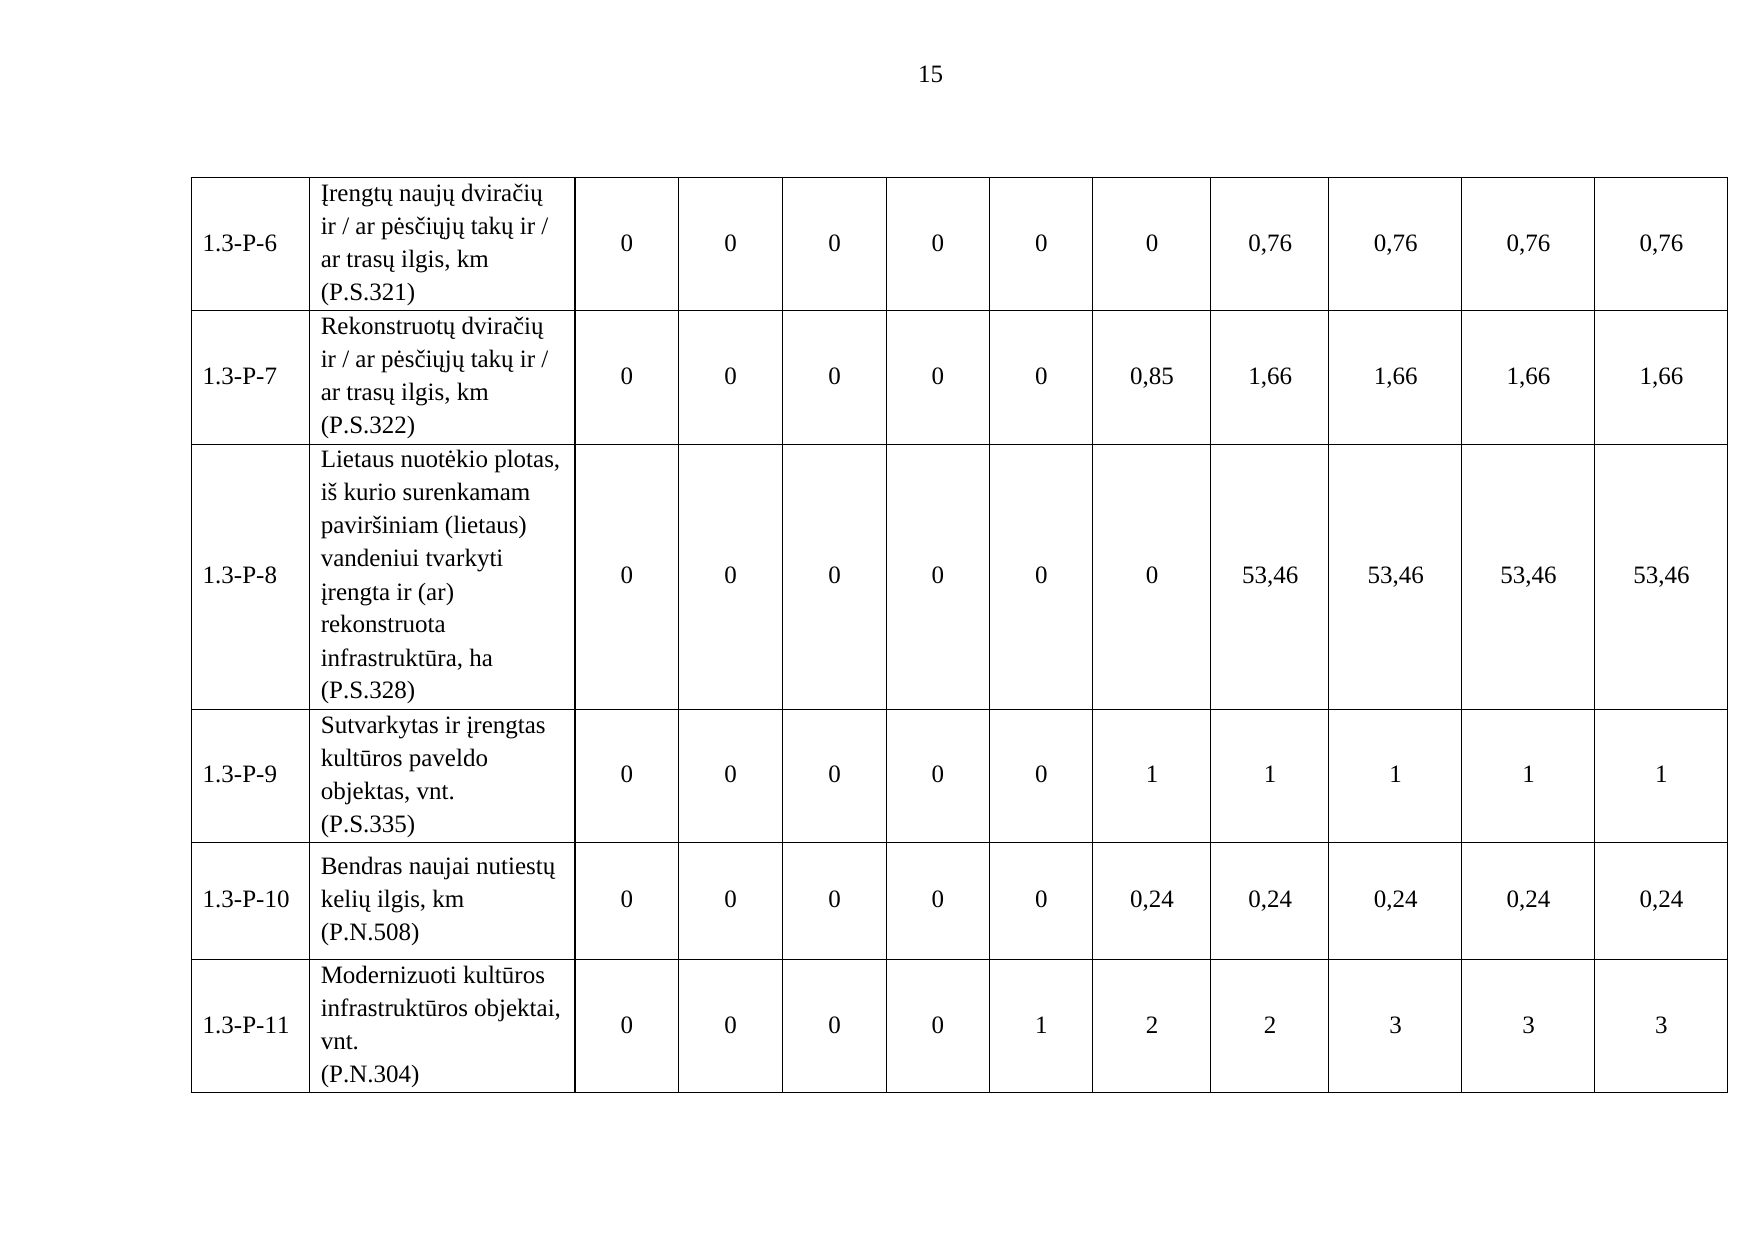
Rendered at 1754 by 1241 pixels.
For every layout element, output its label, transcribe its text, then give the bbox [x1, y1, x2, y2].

table_cell [1728, 177, 1754, 310]
table_cell 0 [576, 960, 678, 1092]
table_cell 1 [1211, 710, 1328, 842]
table_cell Įrengtų naujų dviračių ir / ar pėsčiųjų takų ir / ar trasų ilgis, km (P.S.321) [310, 178, 574, 310]
table_cell [1728, 310, 1754, 443]
table_cell 0,24 [1211, 843, 1328, 959]
table_cell 1,66 [1595, 311, 1727, 443]
table_cell 0 [783, 178, 886, 310]
table_cell 0 [887, 445, 989, 709]
table_cell Rekonstruotų dviračių ir / ar pėsčiųjų takų ir / ar trasų ilgis, km (P.S.322) [310, 311, 574, 443]
table_cell [187, 444, 191, 709]
table_cell 0 [783, 445, 886, 709]
table_cell 1,66 [1462, 311, 1594, 443]
table_cell 0,76 [1329, 178, 1461, 310]
table_cell 3 [1329, 960, 1461, 1092]
table_cell 0 [990, 710, 1092, 842]
table_cell 0 [783, 710, 886, 842]
table_cell 53,46 [1211, 445, 1328, 709]
table_cell 0,24 [1462, 843, 1594, 959]
table_cell 0 [679, 843, 782, 959]
table_cell 0 [783, 843, 886, 959]
table_cell 0 [990, 843, 1092, 959]
table_cell [1728, 444, 1754, 709]
table_cell 0 [783, 960, 886, 1092]
table_cell 0 [990, 178, 1092, 310]
table_cell 1 [1462, 710, 1594, 842]
table_cell 1.3-P-6 [192, 178, 309, 310]
table_cell 0 [990, 311, 1092, 443]
table_cell Bendras naujai nutiestų kelių ilgis, km (P.N.508) [310, 843, 574, 959]
table_cell [187, 177, 191, 310]
table_cell 0 [887, 843, 989, 959]
table_cell 53,46 [1595, 445, 1727, 709]
table_cell 53,46 [1462, 445, 1594, 709]
table_cell 0 [576, 178, 678, 310]
table_cell 0 [679, 178, 782, 310]
table_cell [187, 310, 191, 443]
table_cell Modernizuoti kultūros infrastruktūros objektai, vnt. (P.N.304) [310, 960, 574, 1092]
table_cell [187, 959, 191, 1092]
table_cell 1.3-P-7 [192, 311, 309, 443]
table_cell 0 [990, 445, 1092, 709]
table_cell 2 [1211, 960, 1328, 1092]
table_cell [187, 842, 191, 959]
table_cell 0 [679, 445, 782, 709]
table_cell 1 [1595, 710, 1727, 842]
table_cell 1,66 [1211, 311, 1328, 443]
table_cell 0,76 [1462, 178, 1594, 310]
table_cell 0 [783, 311, 886, 443]
table_cell 0 [679, 311, 782, 443]
table_cell 0 [1093, 178, 1210, 310]
table_cell 1.3-P-11 [192, 960, 309, 1092]
table_cell 0 [887, 960, 989, 1092]
table_cell 1.3-P-10 [192, 843, 309, 959]
table_cell 0 [887, 178, 989, 310]
table_cell 2 [1093, 960, 1210, 1092]
table_cell 1 [990, 960, 1092, 1092]
table_cell 0 [887, 710, 989, 842]
table_cell 0,76 [1595, 178, 1727, 310]
table_cell 1 [1093, 710, 1210, 842]
table_cell 0 [679, 710, 782, 842]
table_cell [1728, 709, 1754, 842]
table_cell [187, 709, 191, 842]
table_cell Sutvarkytas ir įrengtas kultūros paveldo objektas, vnt. (P.S.335) [310, 710, 574, 842]
table_cell 1.3-P-9 [192, 710, 309, 842]
table_cell 0 [576, 311, 678, 443]
table_cell 0 [1093, 445, 1210, 709]
table_cell 3 [1462, 960, 1594, 1092]
table_cell 1 [1329, 710, 1461, 842]
table_cell 0 [576, 445, 678, 709]
table_cell [1728, 959, 1754, 1092]
table_cell 0,24 [1093, 843, 1210, 959]
table_cell 1.3-P-8 [192, 445, 309, 709]
table_cell 0 [576, 843, 678, 959]
table_cell 1,66 [1329, 311, 1461, 443]
table_cell 0,85 [1093, 311, 1210, 443]
table_cell Lietaus nuotėkio plotas, iš kurio surenkamam paviršiniam (lietaus) vandeniui tvarkyti įrengta ir (ar) rekonstruota infrastruktūra, ha (P.S.328) [310, 445, 574, 709]
table_cell 0 [679, 960, 782, 1092]
table_cell 0,24 [1595, 843, 1727, 959]
table_cell 0,24 [1329, 843, 1461, 959]
table_cell [1728, 842, 1754, 959]
table_cell 53,46 [1329, 445, 1461, 709]
table_cell 0 [576, 710, 678, 842]
table_cell 3 [1595, 960, 1727, 1092]
table_cell 0,76 [1211, 178, 1328, 310]
table_cell 0 [887, 311, 989, 443]
